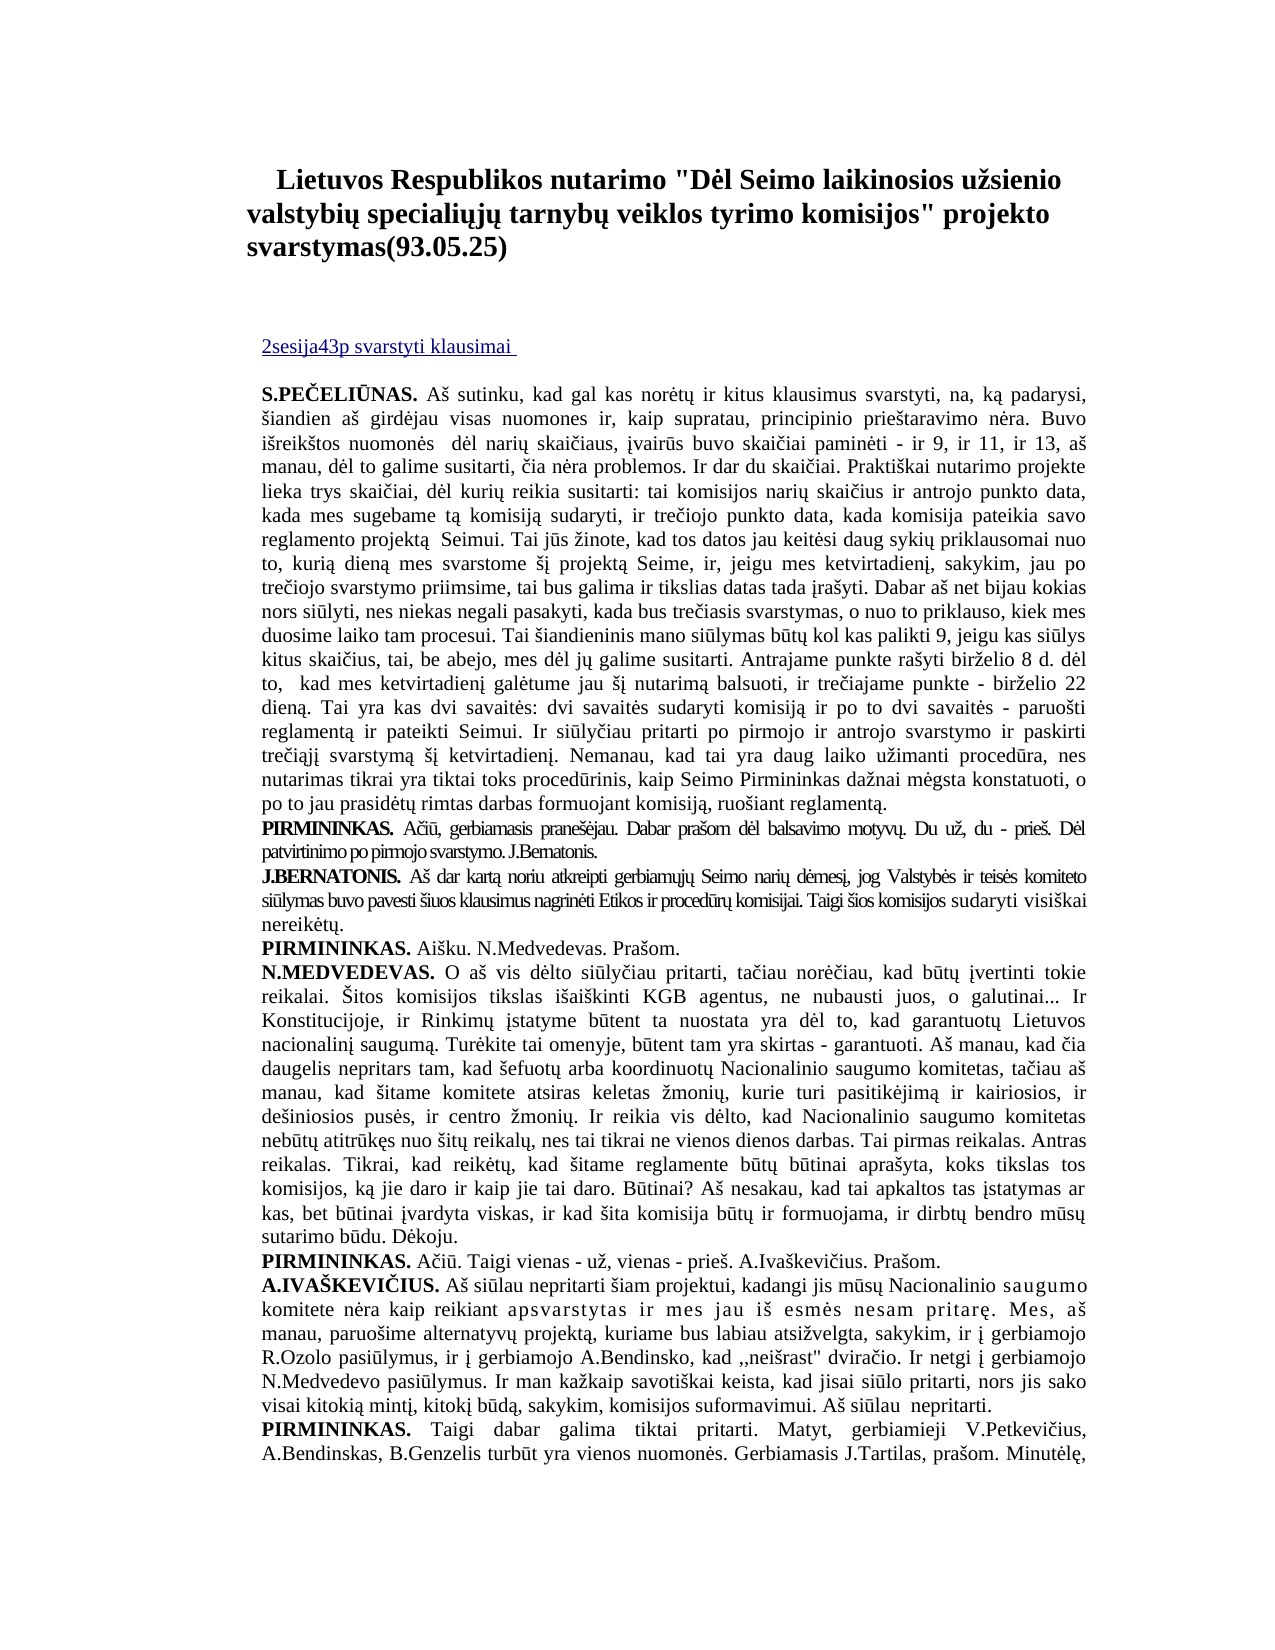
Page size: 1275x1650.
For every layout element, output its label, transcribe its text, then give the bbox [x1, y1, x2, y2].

text S.PEČELIŪNAS. Aš sutinku, kad gal kas norėtų ir kitus klausimus svarstyti, na, ką padarysi, šiandien aš girdėjau visas nuomones ir, kaip supratau, principinio prieštaravimo nėra. Buvo išreikštos nuomonės dėl narių skaičiaus, įvairūs buvo skaičiai paminėti - ir 9, ir 11, ir 13, aš manau, dėl to galime susitarti, čia nėra problemos. Ir dar du skaičiai. Praktiškai nutarimo projekte lieka trys skaičiai, dėl kurių reikia susitarti: tai komisijos narių skaičius ir antrojo punkto data, kada mes sugebame tą komisiją sudaryti, ir trečiojo punkto data, kada komisija pateikia savo reglamento projektą Seimui. Tai jūs žinote, kad tos datos jau keitėsi daug sykių priklausomai nuo to, kurią dieną mes svarstome šį projektą Seime, ir, jeigu mes ketvirtadienį, sakykim, jau po trečiojo svarstymo priimsime, tai bus galima ir tikslias datas tada įrašyti. Dabar aš net bijau kokias nors siūlyti, nes niekas negali pasakyti, kada bus trečiasis svarstymas, o nuo to priklauso, kiek mes duosime laiko tam procesui. Tai šiandieninis mano siūlymas būtų kol kas palikti 9, jeigu kas siūlys kitus skaičius, tai, be abejo, mes dėl jų galime susitarti. Antrajame punkte rašyti birželio 8 d. dėl to, kad mes ketvirtadienį galėtume jau šį nutarimą balsuoti, ir trečiajame punkte - birželio 22 dieną. Tai yra kas dvi savaitės: dvi savaitės sudaryti komisiją ir po to dvi savaitės - paruošti reglamentą ir pateikti Seimui. Ir siūlyčiau pritarti po pirmojo ir antrojo svarstymo ir paskirti trečiąjį svarstymą šį ketvirtadienį. Nemanau, kad tai yra daug laiko užimanti procedūra, nes nutarimas tikrai yra tiktai toks procedūrinis, kaip Seimo Pirmininkas dažnai mėgsta konstatuoti, o po to jau prasidėtų rimtas darbas formuojant komisiją, ruošiant reglamentą. [261, 382, 1087, 815]
text Lietuvos Respublikos nutarimo "Dėl Seimo laikinosios užsienio valstybių specialiųjų tarnybų veiklos tyrimo komisijos" projekto svarstymas(93.05.25) [247, 162, 1087, 263]
text PIRMININKAS. Ačiū, gerbiamasis pranešėjau. Dabar prašom dėl balsavimo motyvų. Du už, du - prieš. Dėl patvirtinimo po pirmojo svarstymo. J.Bernatonis. [261, 815, 1087, 863]
text A.IVAŠKEVIČIUS. Aš siūlau nepritarti šiam projektui, kadangi jis mūsų Nacionalinio saugumo komitete nėra kaip reikiant apsvarstytas ir mes jau iš esmės nesam pritarę. Mes, aš manau, paruošime alternatyvų projektą, kuriame bus labiau atsižvelgta, sakykim, ir į gerbiamojo R.Ozolo pasiūlymus, ir į gerbiamojo A.Bendinsko, kad ,,neišrast" dviračio. Ir netgi į gerbiamojo N.Medvedevo pasiūlymus. Ir man kažkaip savotiškai keista, kad jisai siūlo pritarti, nors jis sako visai kitokią mintį, kitokį būdą, sakykim, komisijos suformavimui. Aš siūlau nepritarti. [261, 1273, 1087, 1417]
text 2sesija43p svarstyti klausimai [261, 334, 1087, 358]
text PIRMININKAS. Aišku. N.Medvedevas. Prašom. [261, 936, 1087, 960]
text J.BERNATONIS. Aš dar kartą noriu atkreipti gerbiamųjų Seimo narių dėmesį, jog Valstybės ir teisės komiteto siūlymas buvo pavesti šiuos klausimus nagrinėti Etikos ir procedūrų komisijai. Taigi šios komisijos sudaryti visiškai nereikėtų. [261, 863, 1087, 936]
text N.MEDVEDEVAS. O aš vis dėlto siūlyčiau pritarti, tačiau norėčiau, kad būtų įvertinti tokie reikalai. Šitos komisijos tikslas išaiškinti KGB agentus, ne nubausti juos, o galutinai... Ir Konstitucijoje, ir Rinkimų įstatyme būtent ta nuostata yra dėl to, kad garantuotų Lietuvos nacionalinį saugumą. Turėkite tai omenyje, būtent tam yra skirtas - garantuoti. Aš manau, kad čia daugelis nepritars tam, kad šefuotų arba koordinuotų Nacionalinio saugumo komitetas, tačiau aš manau, kad šitame komitete atsiras keletas žmonių, kurie turi pasitikėjimą ir kairiosios, ir dešiniosios pusės, ir centro žmonių. Ir reikia vis dėlto, kad Nacionalinio saugumo komitetas nebūtų atitrūkęs nuo šitų reikalų, nes tai tikrai ne vienos dienos darbas. Tai pirmas reikalas. Antras reikalas. Tikrai, kad reikėtų, kad šitame reglamente būtų būtinai aprašyta, koks tikslas tos komisijos, ką jie daro ir kaip jie tai daro. Būtinai? Aš nesakau, kad tai apkaltos tas įstatymas ar kas, bet būtinai įvardyta viskas, ir kad šita komisija būtų ir formuojama, ir dirbtų bendro mūsų sutarimo būdu. Dėkoju. [261, 960, 1087, 1248]
text PIRMININKAS. Taigi dabar galima tiktai pritarti. Matyt, gerbiamieji V.Petkevičius, A.Bendinskas, B.Genzelis turbūt yra vienos nuomonės. Gerbiamasis J.Tartilas, prašom. Minutėlę, [261, 1417, 1087, 1465]
text PIRMININKAS. Ačiū. Taigi vienas - už, vienas - prieš. A.Ivaškevičius. Prašom. [261, 1248, 1087, 1273]
